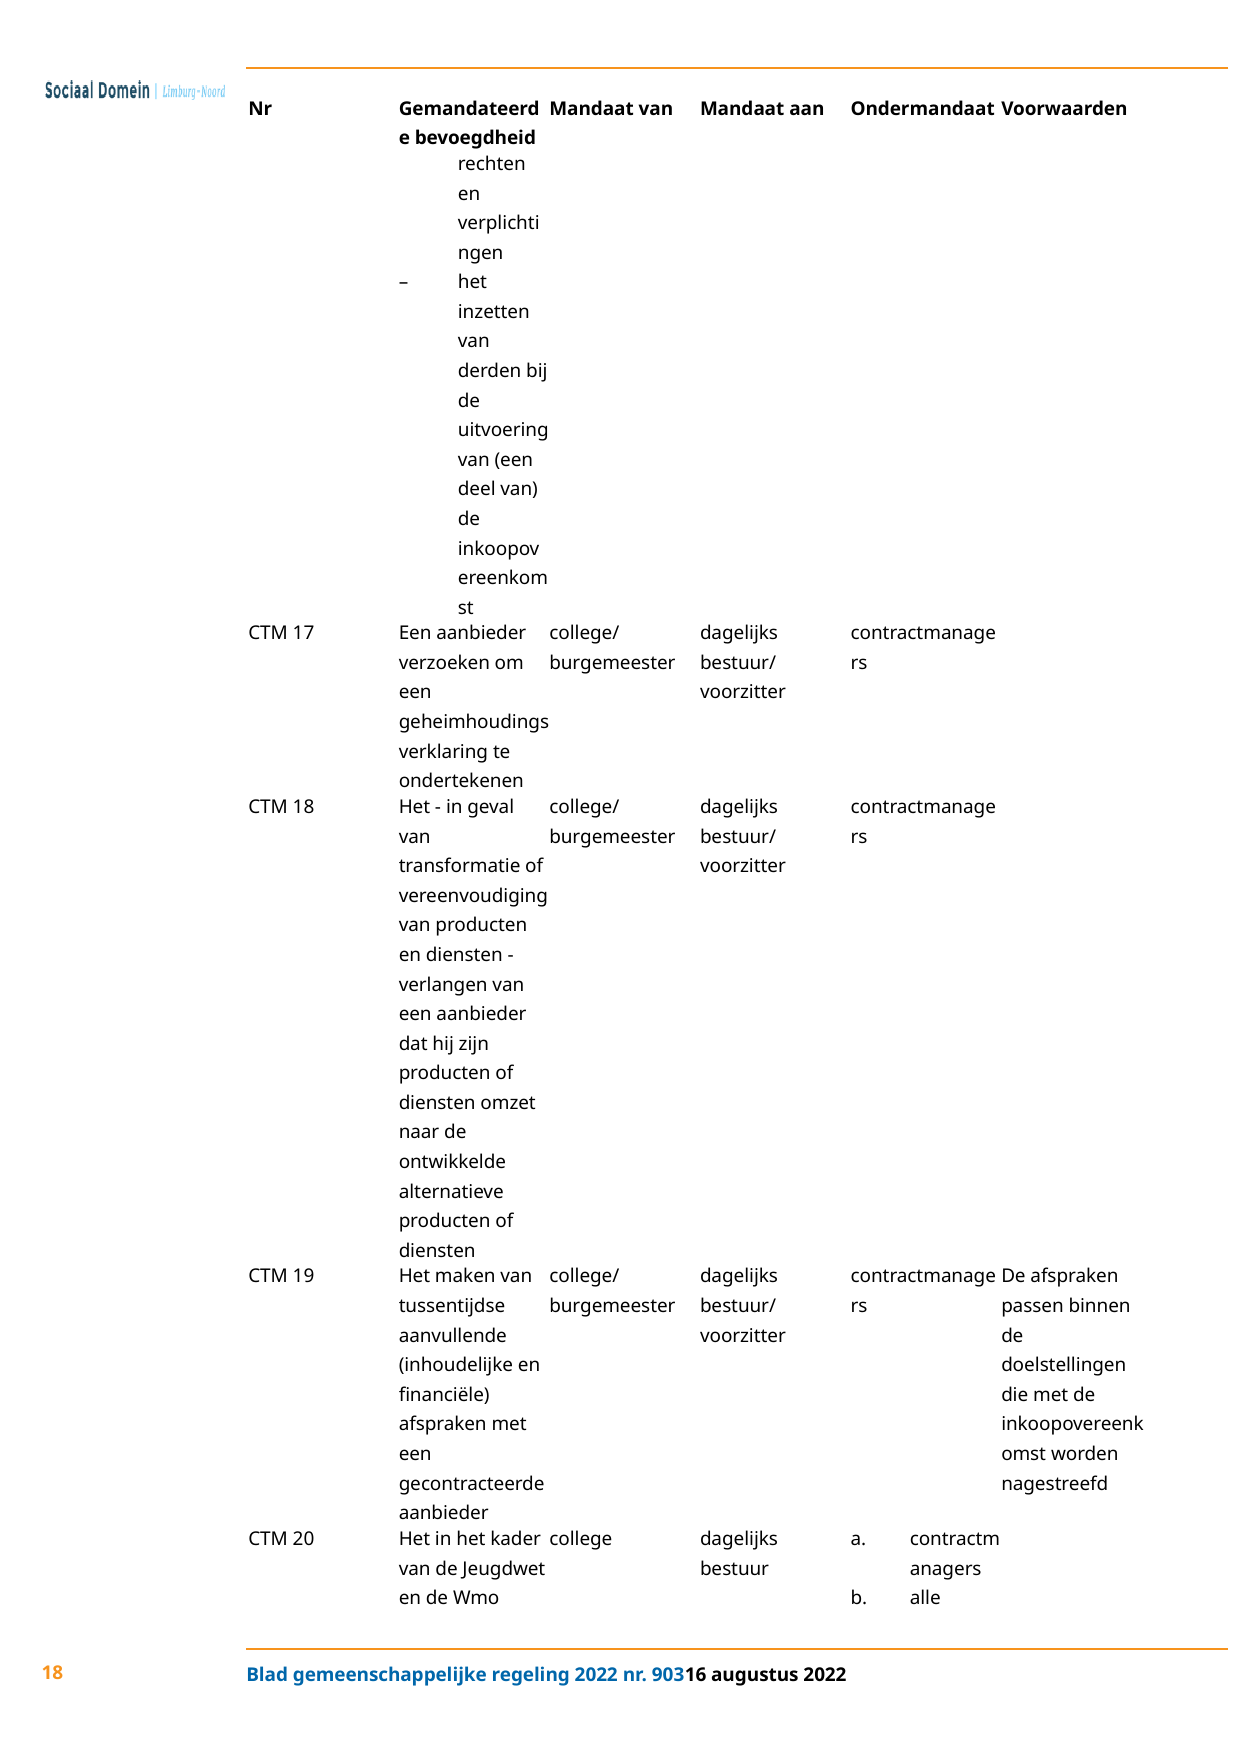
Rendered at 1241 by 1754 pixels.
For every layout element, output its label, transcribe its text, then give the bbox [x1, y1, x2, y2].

table_cell college/ burgemeester [549, 793, 700, 1263]
table_header Voorwaarden [1001, 95, 1152, 150]
table_cell contractmanagers [850, 793, 1001, 1263]
table_header Mandaat van [549, 95, 700, 150]
table_cell De afspraken passen binnen de doelstellingen die met de inkoopovereenkomst worden nagestreefd [1001, 1263, 1152, 1525]
table_header Gemandateerde bevoegdheid [399, 95, 549, 150]
table_cell [850, 150, 1001, 619]
table_header Nr [248, 95, 398, 150]
table_cell contractmanagers alle wettelijk daartoe bevoegde medewerkers [850, 1525, 1001, 1610]
table_cell contractmanagers [850, 1263, 1001, 1525]
table_header Ondermandaat [850, 95, 1001, 150]
table_cell CTM 19 [248, 1263, 398, 1525]
table_cell rechten en verplichtingen het inzetten van derden bij de uitvoering van (een deel van) de inkoopovereenkomst [399, 150, 549, 619]
table_cell college/ burgemeester [549, 620, 700, 793]
table_header Mandaat aan [700, 95, 850, 150]
picture [41, 47, 231, 172]
table_cell CTM 20 [248, 1525, 398, 1610]
table_cell dagelijks bestuur [700, 1525, 850, 1610]
table_cell Het - in geval van transformatie of vereenvoudiging van producten en diensten - verlangen van een aanbieder dat hij zijn producten of diensten omzet naar de ontwikkelde alternatieve producten of diensten [399, 793, 549, 1263]
table_cell college [549, 1525, 700, 1610]
table_cell [549, 150, 700, 619]
table_cell contractmanagers [850, 620, 1001, 793]
table_cell Een aanbieder verzoeken om een geheimhoudingsverklaring te ondertekenen [399, 620, 549, 793]
table_cell [1001, 1525, 1152, 1610]
table_cell college/ burgemeester [549, 1263, 700, 1525]
table_cell CTM 18 [248, 793, 398, 1263]
table_cell dagelijks bestuur/ voorzitter [700, 620, 850, 793]
table_cell [1001, 150, 1152, 619]
table_cell Het maken van tussentijdse aanvullende (inhoudelijke en financiële) afspraken met een gecontracteerde aanbieder [399, 1263, 549, 1525]
table_cell [1001, 620, 1152, 793]
table_cell [248, 150, 398, 619]
table_cell CTM 17 [248, 620, 398, 793]
table_cell dagelijks bestuur/ voorzitter [700, 1263, 850, 1525]
table_cell [1001, 793, 1152, 1263]
table_cell [700, 150, 850, 619]
table_cell dagelijks bestuur/ voorzitter [700, 793, 850, 1263]
table_cell Het in het kader van de Jeugdwet en de Wmo [399, 1525, 549, 1610]
